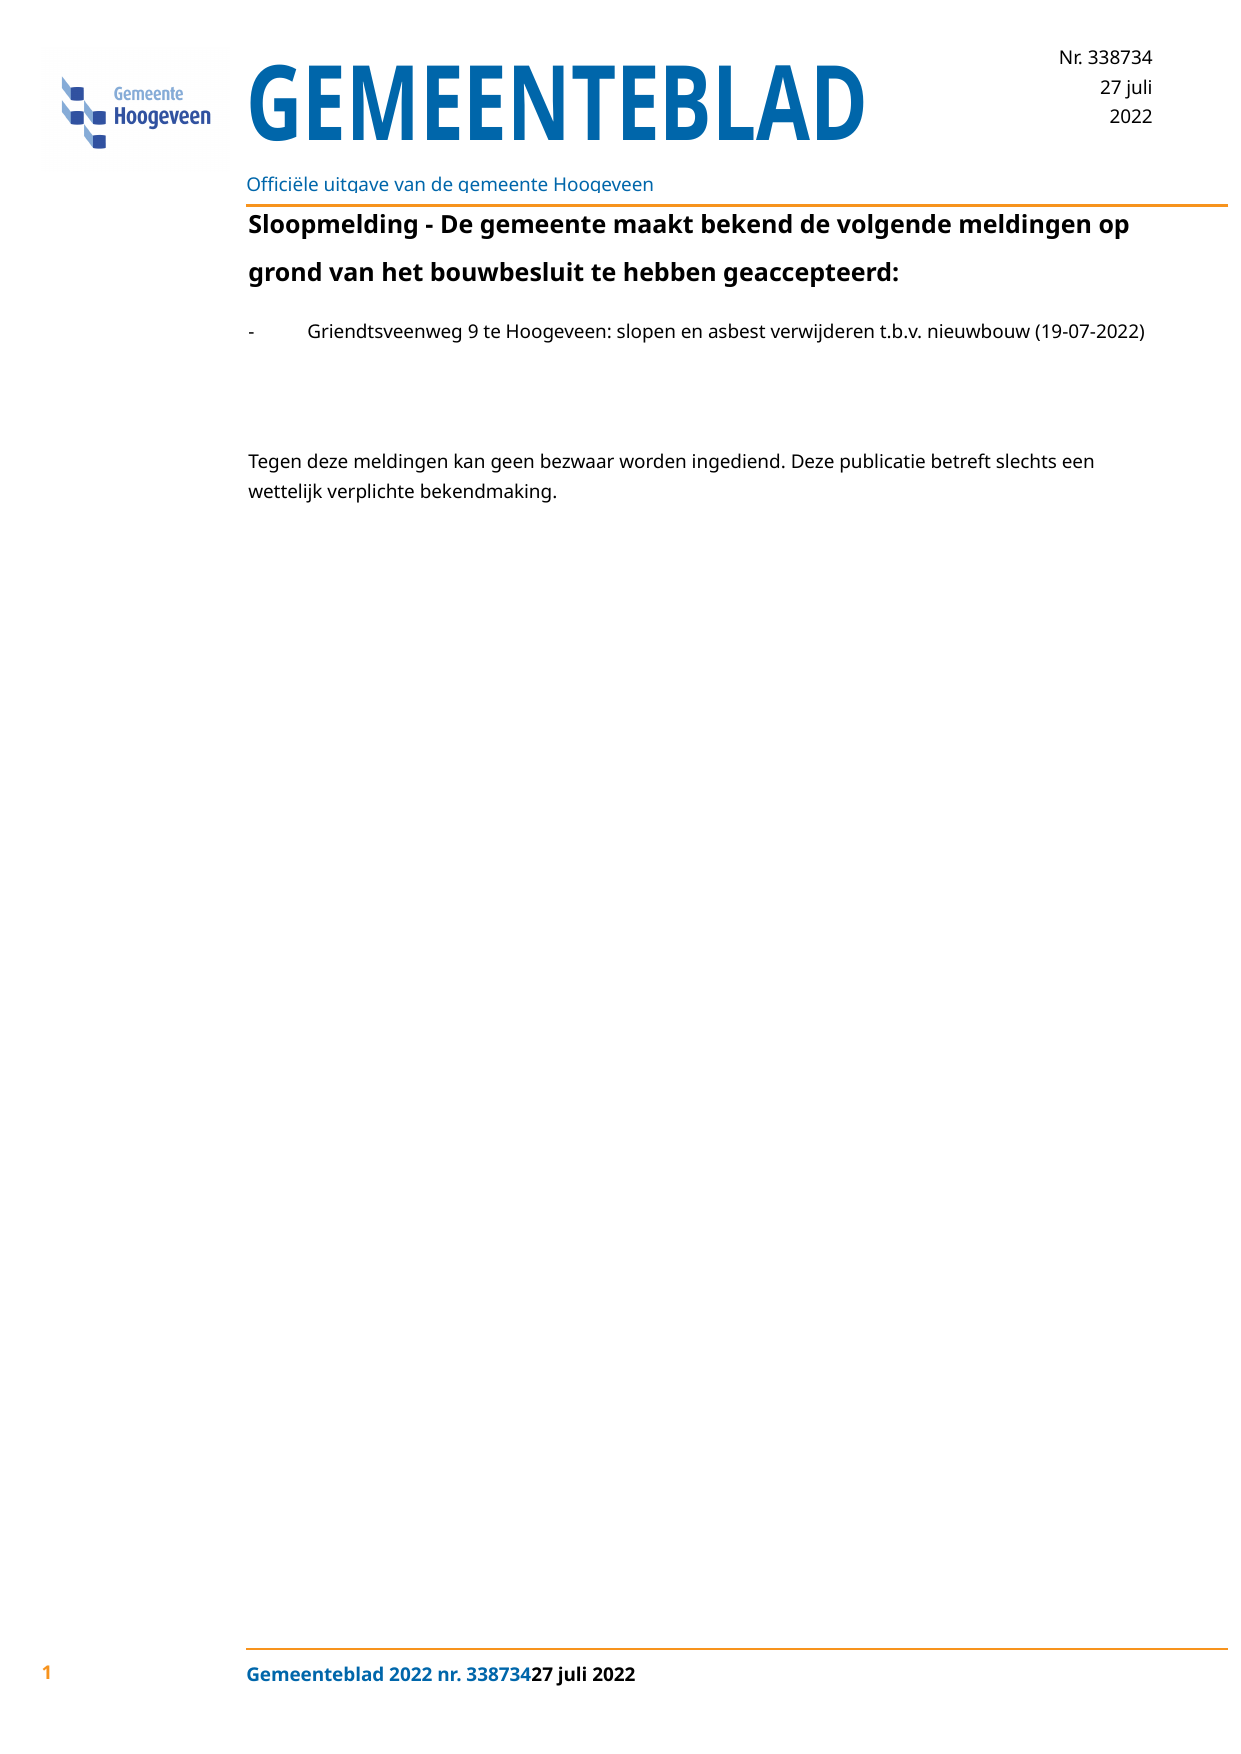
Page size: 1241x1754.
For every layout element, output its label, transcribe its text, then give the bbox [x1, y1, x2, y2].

list Griendtsveenweg 9 te Hoogeveen: slopen en asbest verwijderen t.b.v. nieuwbouw (19-07-2022) [248, 318, 1152, 344]
text Tegen deze meldingen kan geen bezwaar worden ingediend. Deze publicatie betreft slechts een wettelijk verplichte bekendmaking. [248, 448, 1152, 504]
text Sloopmelding - De gemeente maakt bekend de volgende meldingen op grond van het bouwbesluit te hebben geaccepteerd: [248, 207, 1152, 288]
picture [41, 47, 231, 172]
